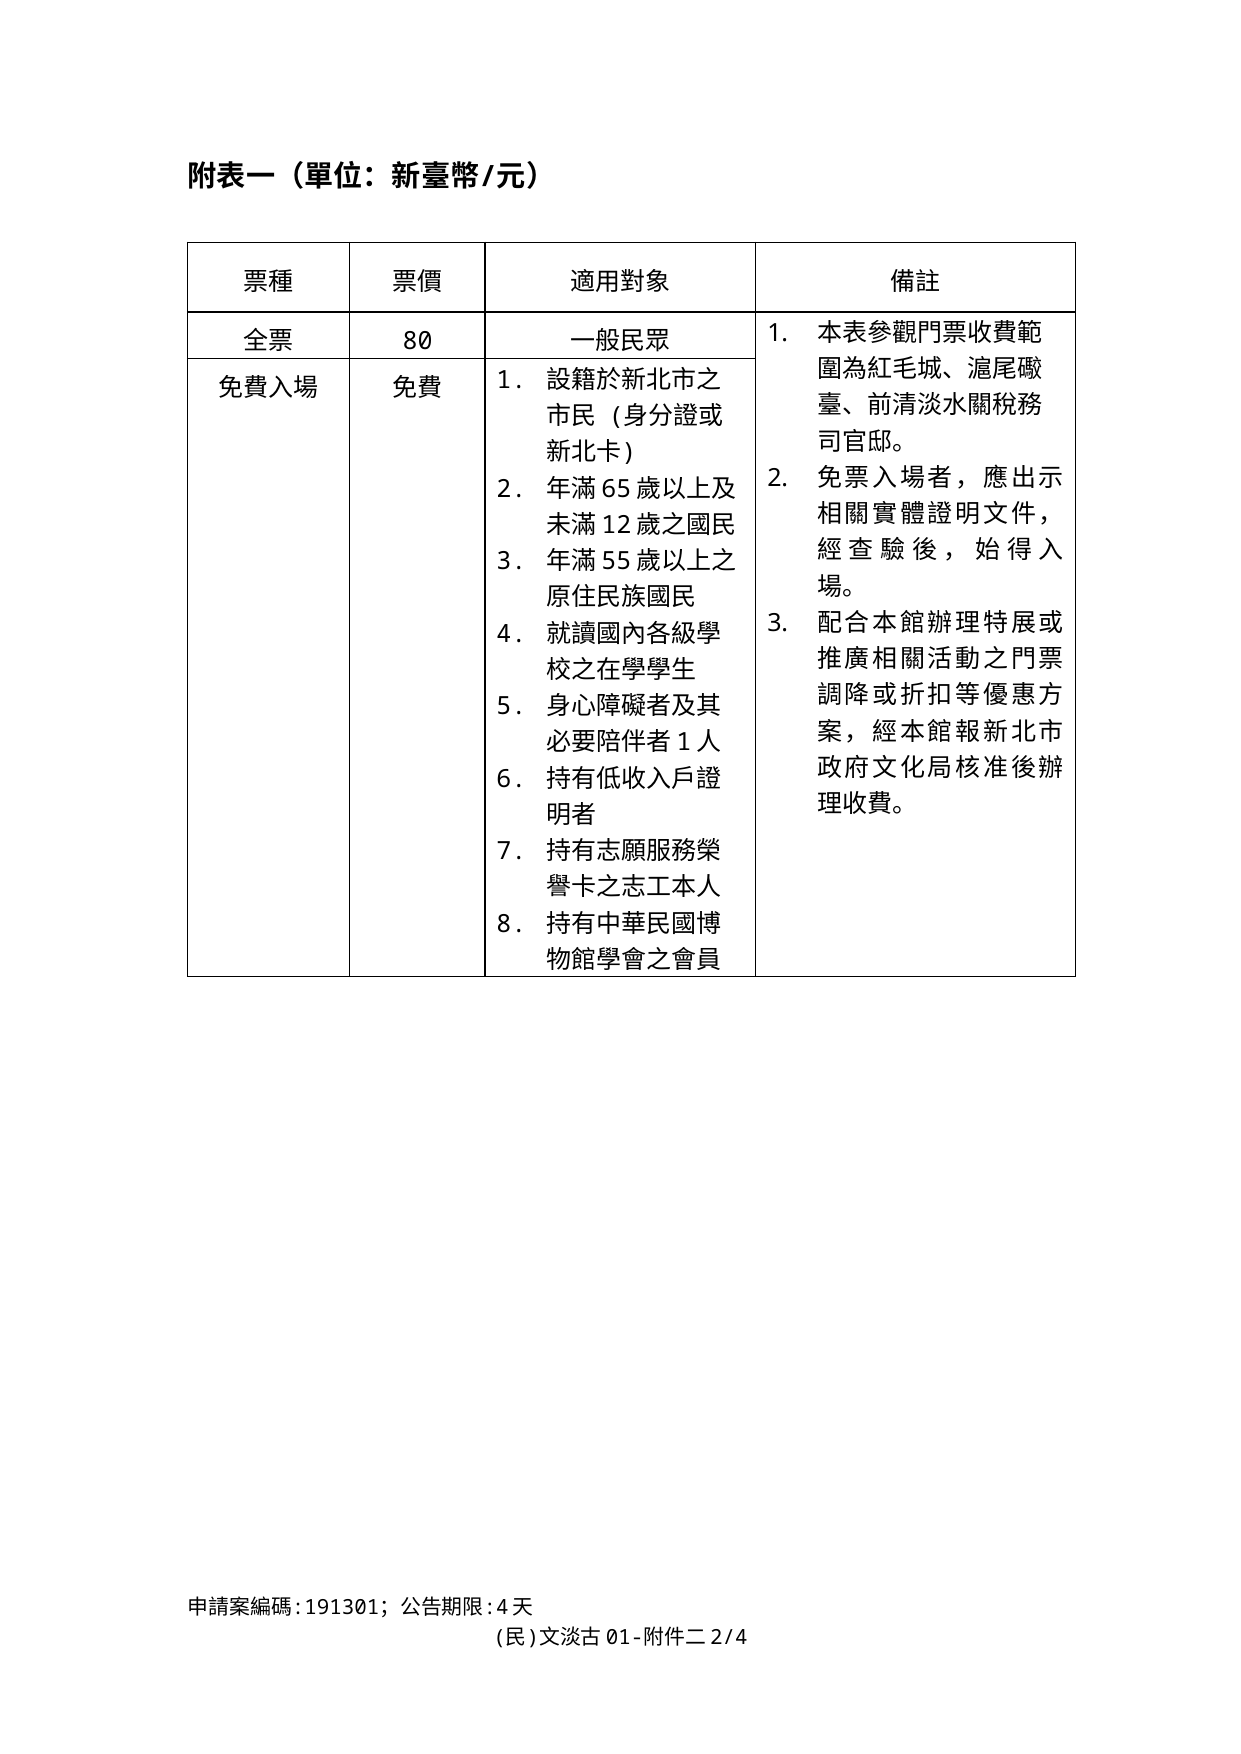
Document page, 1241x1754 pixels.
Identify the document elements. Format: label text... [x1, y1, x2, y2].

table_cell 本表參觀門票收費範圍為紅毛城、滬尾礮臺、前清淡水關稅務司官邸。 免票入場者，應出示相關實體證明文件，經查驗後，始得入場。 配合本館辦理特展或推廣相關活動之門票調降或折扣等優惠方案，經本館報新北市政府文化局核准後辦理收費。 [756, 313, 1075, 976]
table_cell 80 [350, 313, 484, 358]
table_header 票價 [350, 243, 484, 311]
table_cell 設籍於新北市之市民 (身分證或新北卡) 年滿65歲以上及未滿12歲之國民 年滿55歲以上之原住民族國民 就讀國內各級學校之在學學生 身心障礙者及其必要陪伴者1人 持有低收入戶證明者 持有志願服務榮譽卡之志工本人 持有中華民國博物館學會之會員 [744, 359, 755, 976]
table_header 票種 [188, 243, 349, 311]
table_cell 全票 [188, 313, 349, 358]
table_header 適用對象 [486, 243, 755, 311]
table_cell 設籍於新北市之市民 (身分證或新北卡) 年滿65歲以上及未滿12歲之國民 年滿55歲以上之原住民族國民 就讀國內各級學校之在學學生 身心障礙者及其必要陪伴者1人 持有低收入戶證明者 持有志願服務榮譽卡之志工本人 持有中華民國博物館學會之會員 [486, 359, 496, 976]
text 附表一（單位：新臺幣/元） [187, 150, 1053, 196]
table_cell 一般民眾 [486, 313, 755, 358]
table_header 備註 [756, 243, 1075, 311]
table_cell 免費 [350, 359, 484, 976]
table_cell 免費入場 [188, 359, 349, 976]
